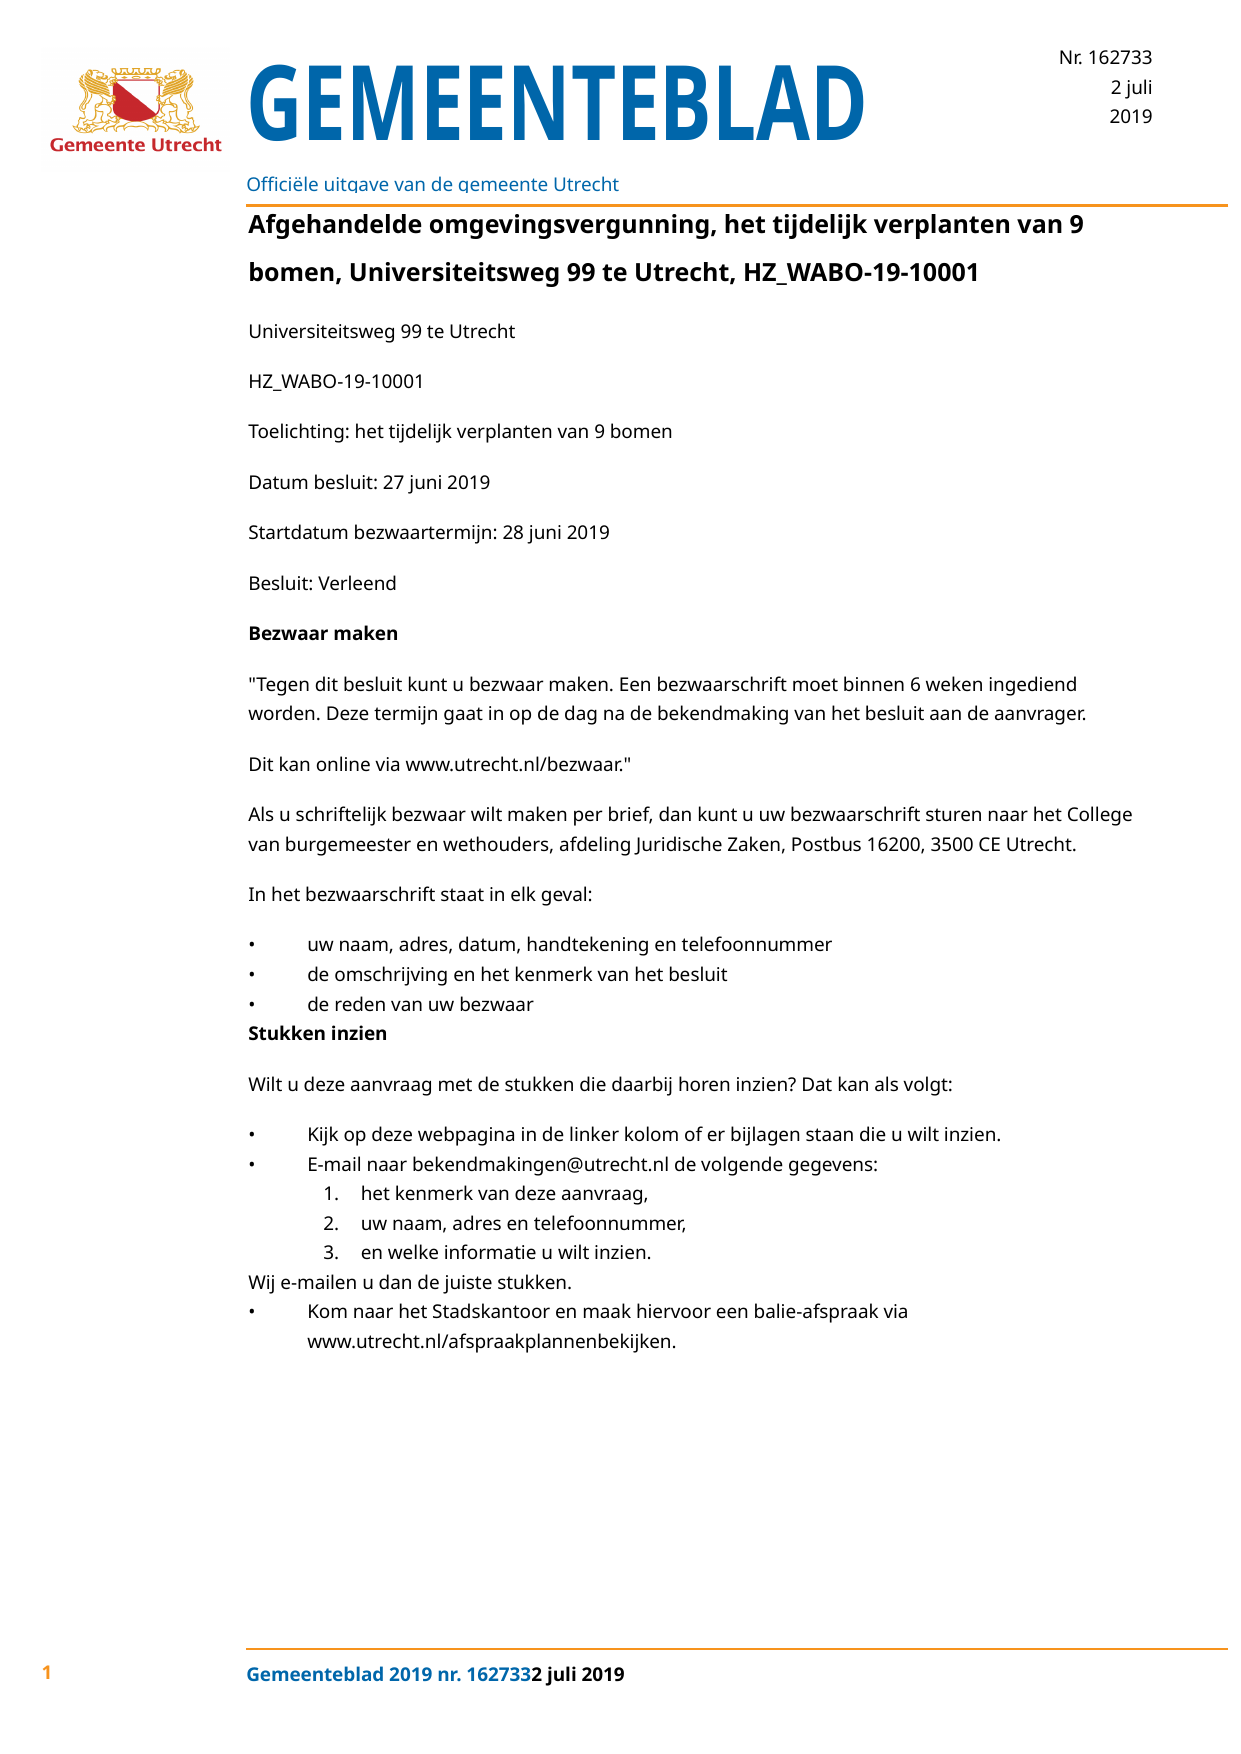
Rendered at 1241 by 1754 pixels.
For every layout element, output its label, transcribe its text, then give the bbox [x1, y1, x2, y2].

text Wij e-mailen u dan de juiste stukken. [248, 1269, 1152, 1295]
list Kijk op deze webpagina in de linker kolom of er bijlagen staan die u wilt inzien. [248, 1121, 1152, 1147]
list E-mail naar bekendmakingen@utrecht.nl de volgende gegevens: [248, 1151, 1152, 1177]
text Afgehandelde omgevingsvergunning, het tijdelijk verplanten van 9 bomen, Universiteitsweg 99 te Utrecht, HZ_WABO-19-10001 [248, 207, 1152, 288]
list uw naam, adres, datum, handtekening en telefoonnummer [248, 932, 1152, 957]
text Universiteitsweg 99 te Utrecht [248, 318, 1152, 344]
text Besluit: Verleend [248, 570, 1152, 596]
text Als u schriftelijk bezwaar wilt maken per brief, dan kunt u uw bezwaarschrift sturen naar het College van burgemeester en wethouders, afdeling Juridische Zaken, Postbus 16200, 3500 CE Utrecht. [248, 801, 1152, 857]
text In het bezwaarschrift staat in elk geval: [248, 881, 1152, 907]
text Startdatum bezwaartermijn: 28 juni 2019 [248, 519, 1152, 545]
picture [41, 47, 231, 172]
list de omschrijving en het kenmerk van het besluit [248, 961, 1152, 987]
text Toelichting: het tijdelijk verplanten van 9 bomen [248, 419, 1152, 444]
text Dit kan online via www.utrecht.nl/bezwaar." [248, 751, 1152, 777]
text Wilt u deze aanvraag met de stukken die daarbij horen inzien? Dat kan als volgt: [248, 1071, 1152, 1097]
text Stukken inzien [248, 1020, 1152, 1046]
list uw naam, adres en telefoonnummer, [323, 1210, 1152, 1236]
text HZ_WABO-19-10001 [248, 368, 1152, 394]
text Bezwaar maken [248, 620, 1152, 646]
list Kom naar het Stadskantoor en maak hiervoor een balie-afspraak via www.utrecht.nl/afspraakplannenbekijken. [248, 1299, 1152, 1354]
list en welke informatie u wilt inzien. [323, 1239, 1152, 1265]
text Datum besluit: 27 juni 2019 [248, 469, 1152, 495]
list de reden van uw bezwaar [248, 991, 1152, 1017]
list het kenmerk van deze aanvraag, [323, 1180, 1152, 1206]
text "Tegen dit besluit kunt u bezwaar maken. Een bezwaarschrift moet binnen 6 weken ingediend worden. Deze termijn gaat in op de dag na de bekendmaking van het besluit aan de aanvrager. [248, 671, 1152, 726]
